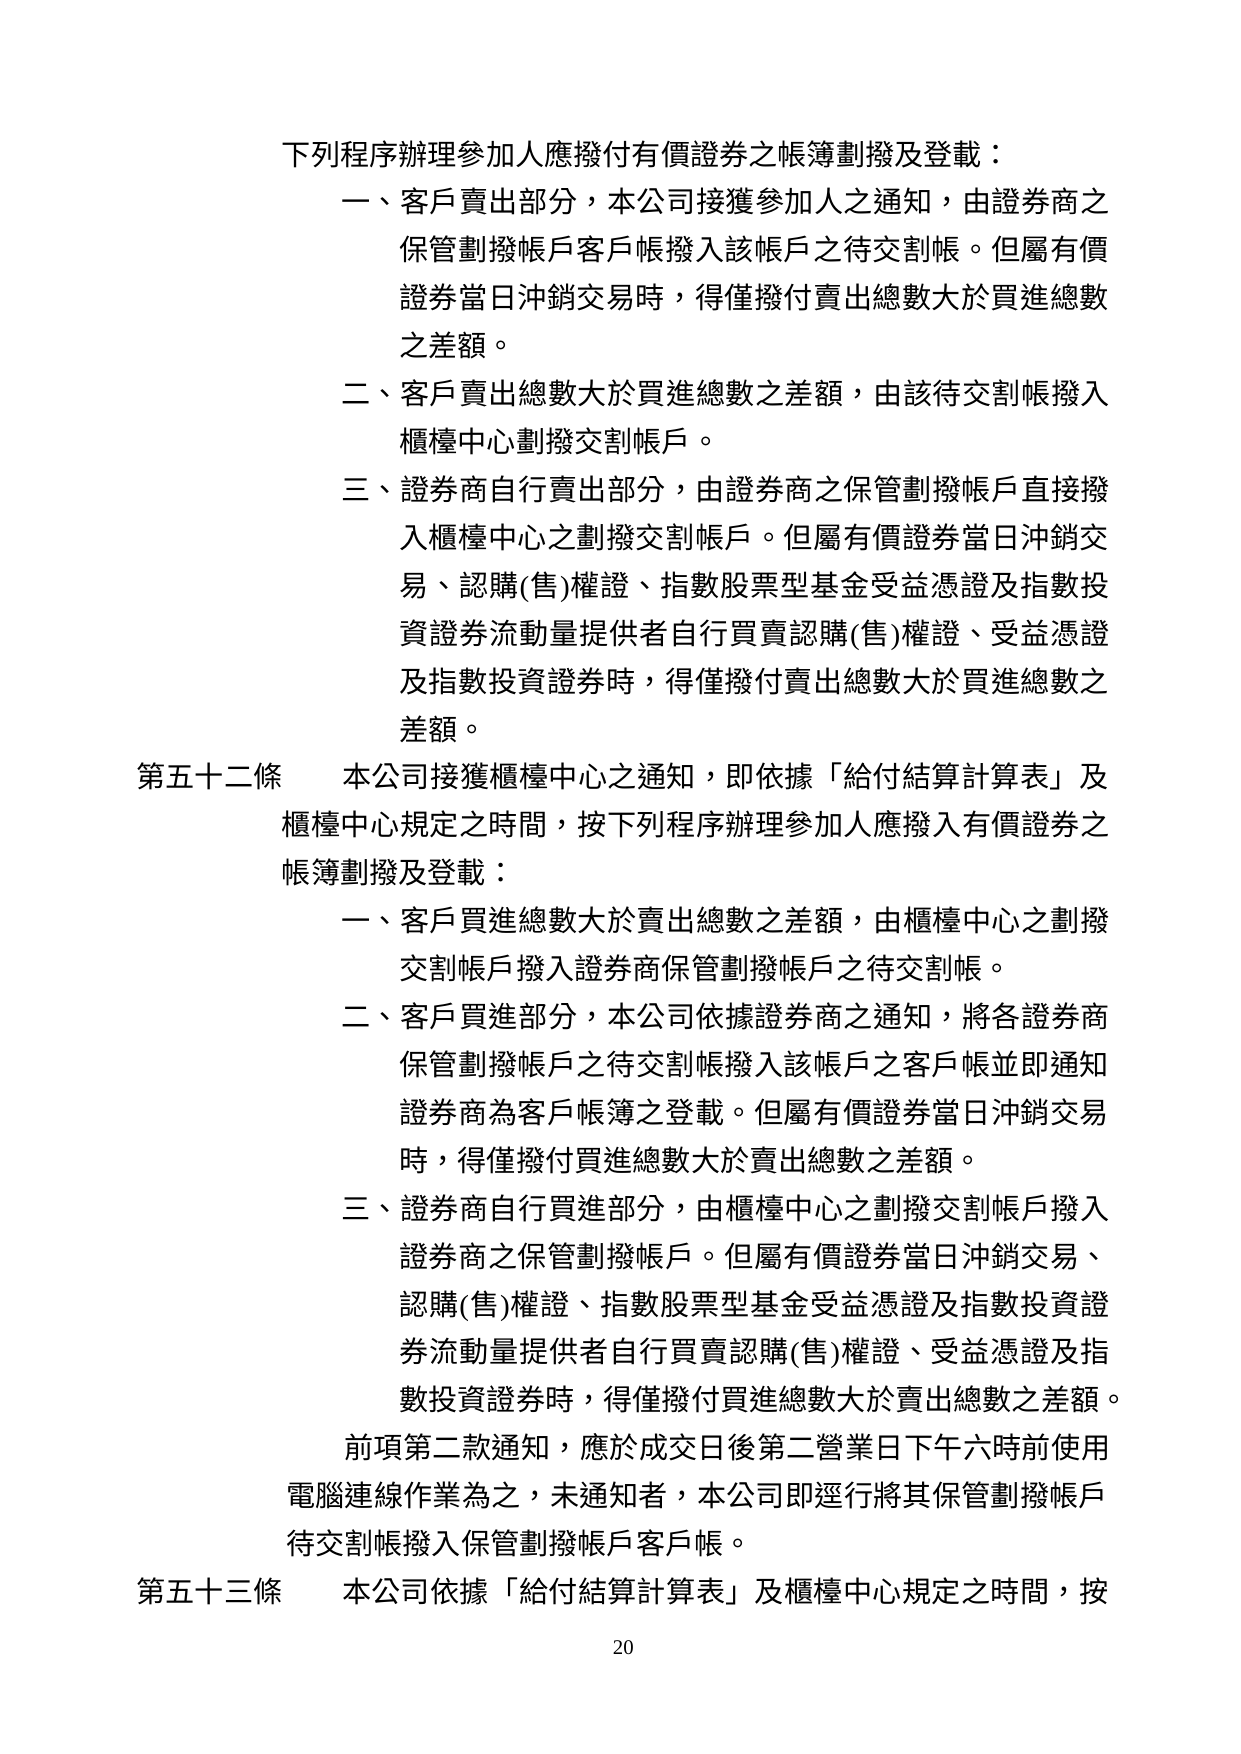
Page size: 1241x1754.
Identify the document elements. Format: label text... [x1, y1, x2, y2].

text 前項第二款通知，應於成交日後第二營業日下午六時前使用電腦連線作業為之，未通知者，本公司即逕行將其保管劃撥帳戶待交割帳撥入保管劃撥帳戶客戶帳。 [286, 1420, 1110, 1564]
text 三、證券商自行賣出部分，由證券商之保管劃撥帳戶直接撥入櫃檯中心之劃撥交割帳戶。但屬有價證券當日沖銷交易、認購(售)權證、指數股票型基金受益憑證及指數投資證券流動量提供者自行買賣認購(售)權證、受益憑證及指數投資證券時，得僅撥付賣出總數大於買進總數之差額。 [341, 462, 1110, 749]
text 第五十三條 本公司依據「給付結算計算表」及櫃檯中心規定之時間，按 [136, 1564, 1110, 1612]
text 下列程序辦理參加人應撥付有價證券之帳簿劃撥及登載： [136, 127, 1110, 174]
text 三、證券商自行買進部分，由櫃檯中心之劃撥交割帳戶撥入證券商之保管劃撥帳戶。但屬有價證券當日沖銷交易、認購(售)權證、指數股票型基金受益憑證及指數投資證券流動量提供者自行買賣認購(售)權證、受益憑證及指數投資證券時，得僅撥付買進總數大於賣出總數之差額。 [341, 1181, 1110, 1420]
text 一、客戶買進總數大於賣出總數之差額，由櫃檯中心之劃撥交割帳戶撥入證券商保管劃撥帳戶之待交割帳。 [341, 893, 1110, 989]
text 二、客戶賣出總數大於買進總數之差額，由該待交割帳撥入櫃檯中心劃撥交割帳戶。 [341, 366, 1110, 462]
text 一、客戶賣出部分，本公司接獲參加人之通知，由證券商之保管劃撥帳戶客戶帳撥入該帳戶之待交割帳。但屬有價證券當日沖銷交易時，得僅撥付賣出總數大於買進總數之差額。 [341, 174, 1110, 366]
text 第五十二條 本公司接獲櫃檯中心之通知，即依據「給付結算計算表」及櫃檯中心規定之時間，按下列程序辦理參加人應撥入有價證券之帳簿劃撥及登載： [136, 749, 1110, 893]
text 二、客戶買進部分，本公司依據證券商之通知，將各證券商保管劃撥帳戶之待交割帳撥入該帳戶之客戶帳並即通知證券商為客戶帳簿之登載。但屬有價證券當日沖銷交易時，得僅撥付買進總數大於賣出總數之差額。 [341, 989, 1110, 1181]
